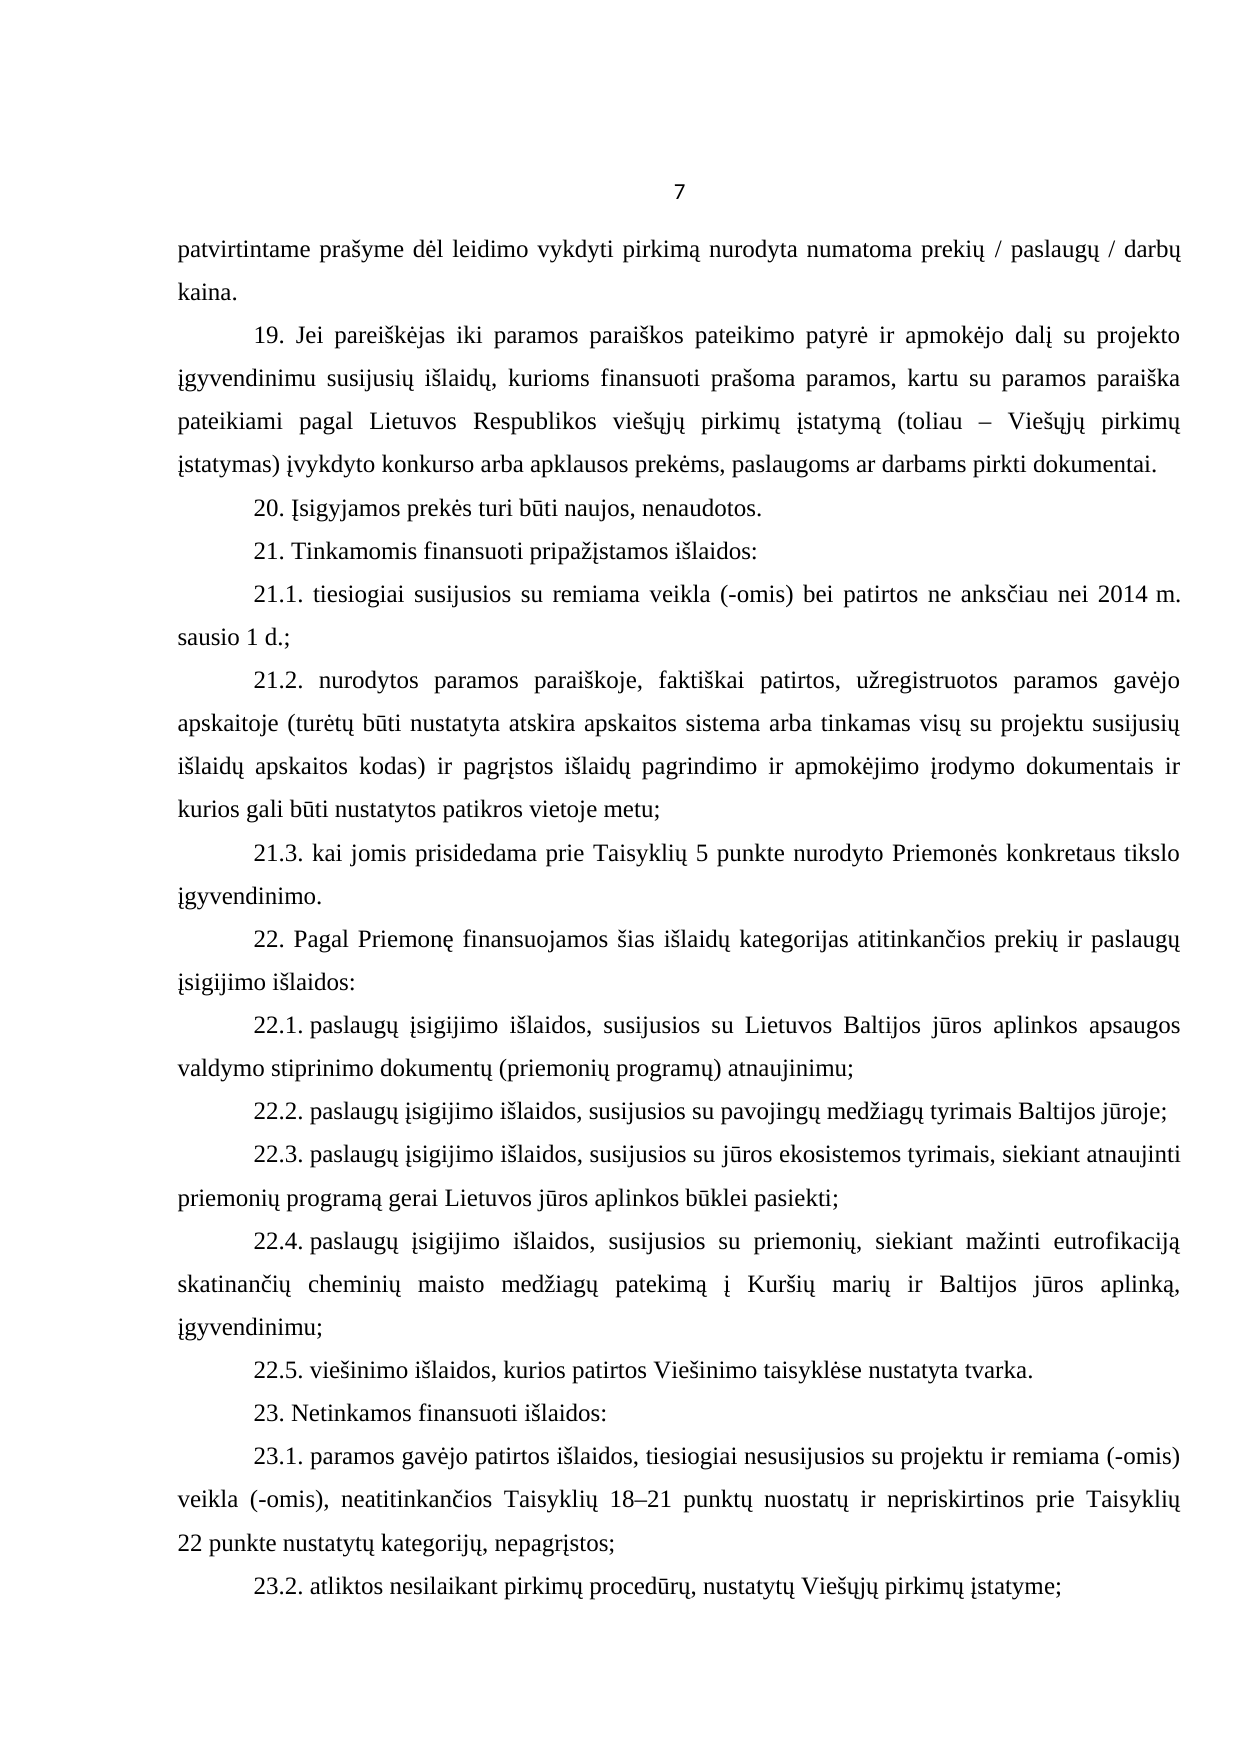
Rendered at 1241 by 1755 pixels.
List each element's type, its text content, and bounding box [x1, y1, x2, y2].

text 21.2. nurodytos paramos paraiškoje, faktiškai patirtos, užregistruotos paramos gavėjo apskaitoje (turėtų būti nustatyta atskira apskaitos sistema arba tinkamas visų su projektu susijusių išlaidų apskaitos kodas) ir pagrįstos išlaidų pagrindimo ir apmokėjimo įrodymo dokumentais ir kurios gali būti nustatytos patikros vietoje metu; [177, 665, 1181, 823]
text 22.5. viešinimo išlaidos, kurios patirtos Viešinimo taisyklėse nustatyta tvarka. [177, 1355, 1181, 1384]
text 20. Įsigyjamos prekės turi būti naujos, nenaudotos. [177, 493, 1181, 521]
text 23.1. paramos gavėjo patirtos išlaidos, tiesiogiai nesusijusios su projektu ir remiama (-omis) veikla (-omis), neatitinkančios Taisyklių 18–21 punktų nuostatų ir nepriskirtinos prie Taisyklių 22 punkte nustatytų kategorijų, nepagrįstos; [177, 1441, 1181, 1556]
text 21.3. kai jomis prisidedama prie Taisyklių 5 punkte nurodyto Priemonės konkretaus tikslo įgyvendinimo. [177, 838, 1181, 909]
text 22.3. paslaugų įsigijimo išlaidos, susijusios su jūros ekosistemos tyrimais, siekiant atnaujinti priemonių programą gerai Lietuvos jūros aplinkos būklei pasiekti; [177, 1139, 1181, 1211]
text 22. Pagal Priemonę finansuojamos šias išlaidų kategorijas atitinkančios prekių ir paslaugų įsigijimo išlaidos: [177, 924, 1181, 996]
text 22.1. paslaugų įsigijimo išlaidos, susijusios su Lietuvos Baltijos jūros aplinkos apsaugos valdymo stiprinimo dokumentų (priemonių programų) atnaujinimu; [177, 1010, 1181, 1082]
text 22.2. paslaugų įsigijimo išlaidos, susijusios su pavojingų medžiagų tyrimais Baltijos jūroje; [177, 1096, 1181, 1125]
text 21. Tinkamomis finansuoti pripažįstamos išlaidos: [177, 536, 1181, 564]
text patvirtintame prašyme dėl leidimo vykdyti pirkimą nurodyta numatoma prekių / paslaugų / darbų kaina. [177, 234, 1181, 306]
text 22.4. paslaugų įsigijimo išlaidos, susijusios su priemonių, siekiant mažinti eutrofikaciją skatinančių cheminių maisto medžiagų patekimą į Kuršių marių ir Baltijos jūros aplinką, įgyvendinimu; [177, 1226, 1181, 1341]
text 21.1. tiesiogiai susijusios su remiama veikla (-omis) bei patirtos ne anksčiau nei 2014 m. sausio 1 d.; [177, 579, 1181, 651]
text 23. Netinkamos finansuoti išlaidos: [177, 1398, 1181, 1427]
text 19. Jei pareiškėjas iki paramos paraiškos pateikimo patyrė ir apmokėjo dalį su projekto įgyvendinimu susijusių išlaidų, kurioms finansuoti prašoma paramos, kartu su paramos paraiška pateikiami pagal Lietuvos Respublikos viešųjų pirkimų įstatymą (toliau – Viešųjų pirkimų įstatymas) įvykdyto konkurso arba apklausos prekėms, paslaugoms ar darbams pirkti dokumentai. [177, 320, 1181, 478]
text 23.2. atliktos nesilaikant pirkimų procedūrų, nustatytų Viešųjų pirkimų įstatyme; [177, 1571, 1181, 1599]
